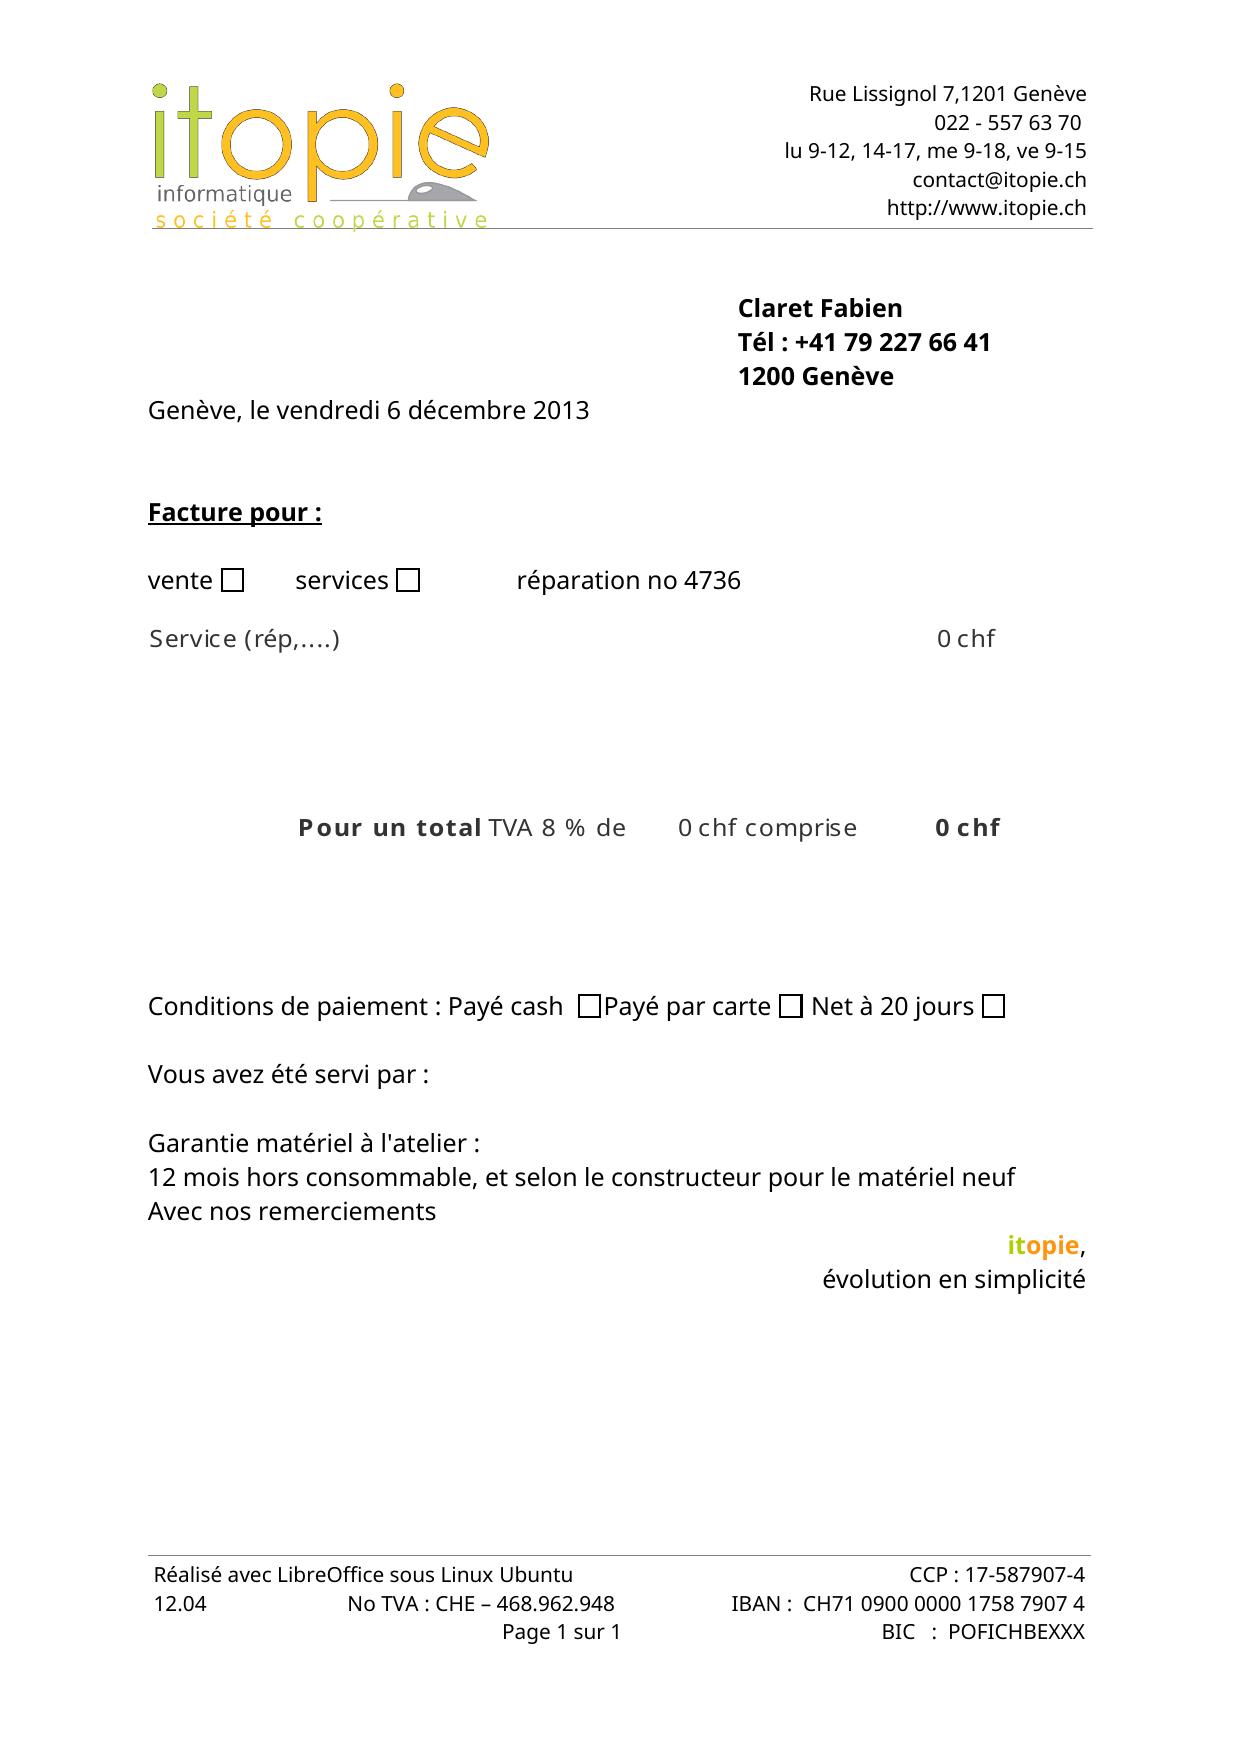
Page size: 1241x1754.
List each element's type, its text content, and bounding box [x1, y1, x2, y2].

text itopie, [148, 1227, 1093, 1262]
text 12 mois hors consommable, et selon le constructeur pour le matériel neuf [148, 1159, 1093, 1193]
text Claret Fabien [148, 290, 1093, 324]
text Garantie matériel à l'atelier : [148, 1125, 1093, 1159]
text Facture pour : [148, 495, 1093, 529]
text Avec nos remerciements [148, 1193, 1093, 1227]
text évolution en simplicité [148, 1262, 1093, 1296]
text Tél : +41 79 227 66 41 [148, 324, 1093, 358]
text Vous avez été servi par : [148, 1057, 1093, 1091]
text Genève, le vendredi 6 décembre 2013 [148, 392, 1093, 427]
text Conditions de paiement : Payé cash Payé par carte Net à 20 jours [148, 989, 1093, 1023]
text vente services réparation no 4736 [148, 563, 1093, 597]
text 1200 Genève [148, 358, 1093, 392]
picture [138, 72, 500, 244]
